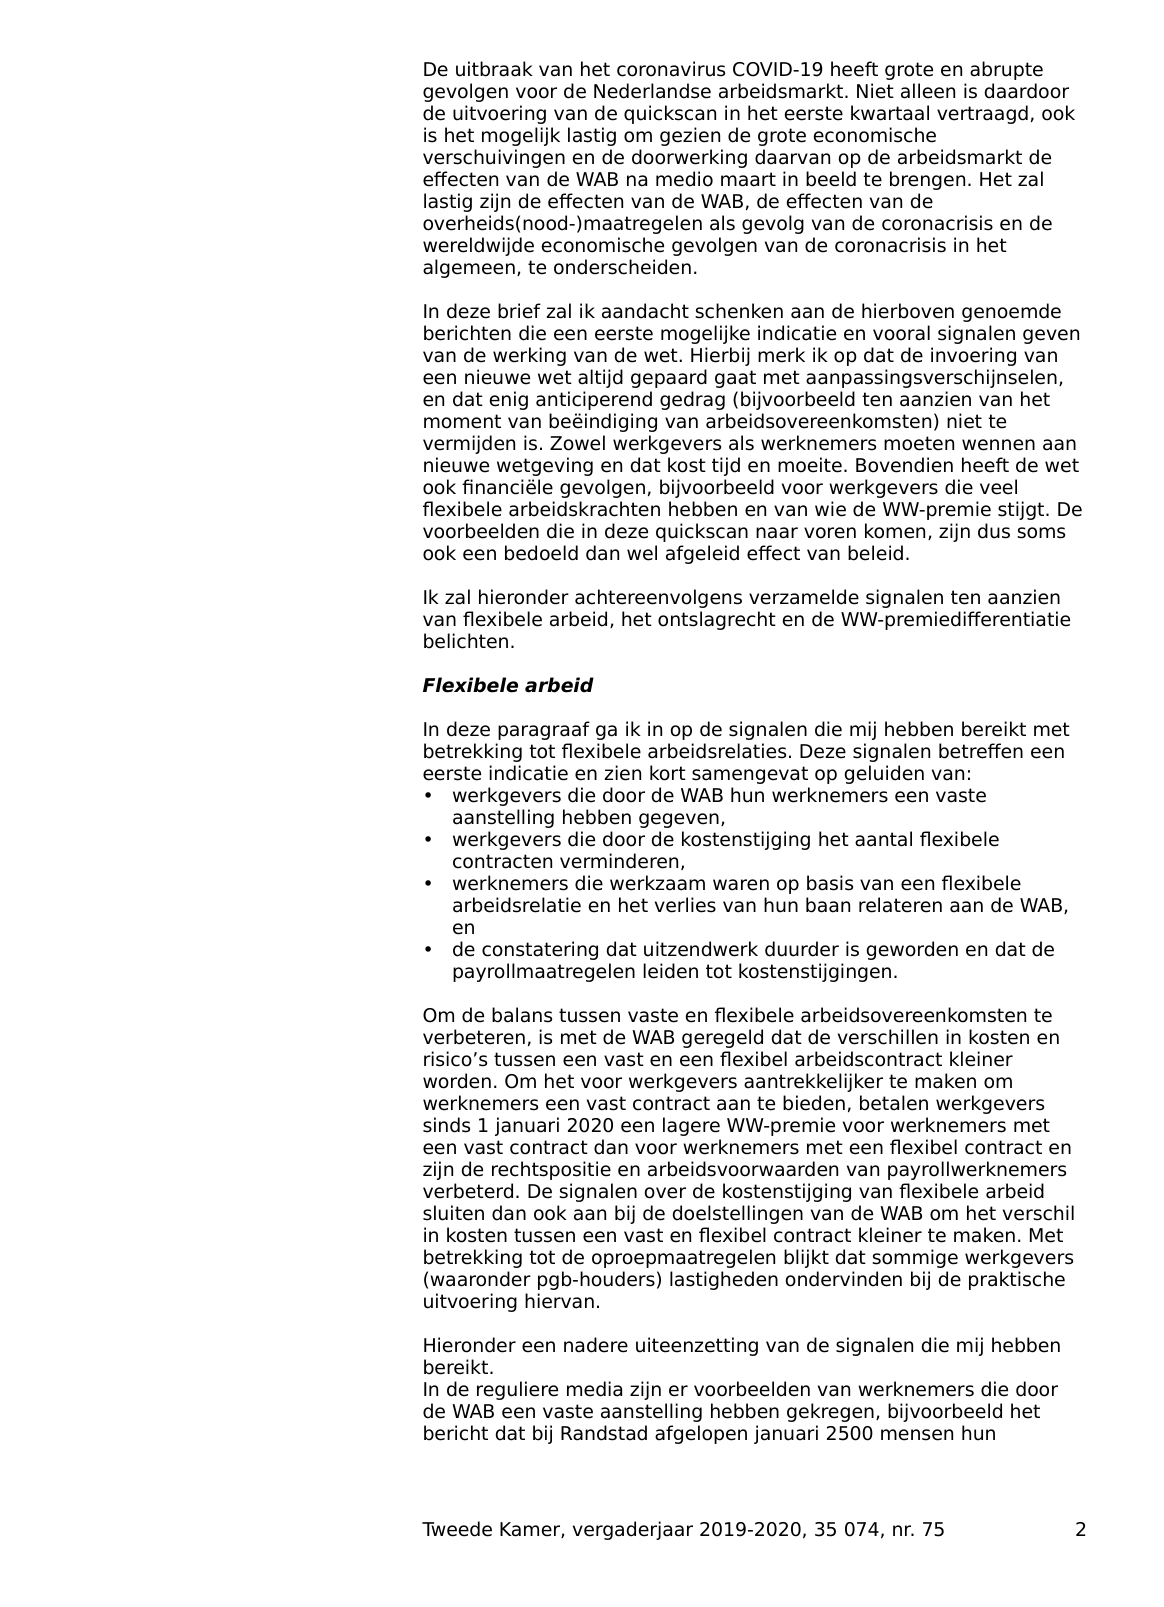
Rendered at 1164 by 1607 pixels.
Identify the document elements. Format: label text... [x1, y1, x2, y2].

text Hieronder een nadere uiteenzetting van de signalen die mij hebben bereikt. [422, 1335, 1087, 1379]
text • werkgevers die door de WAB hun werknemers een vaste aanstelling hebben gegeven, [422, 785, 1087, 829]
text • werkgevers die door de kostenstijging het aantal flexibele contracten verminderen, [422, 829, 1087, 873]
text Ik zal hieronder achtereenvolgens verzamelde signalen ten aanzien van flexibele arbeid, het ontslagrecht en de WW-premiedifferentiatie belichten. [422, 587, 1087, 653]
text In de reguliere media zijn er voorbeelden van werknemers die door de WAB een vaste aanstelling hebben gekregen, bijvoorbeeld het bericht dat bij Randstad afgelopen januari 2500 mensen hun [422, 1379, 1087, 1445]
text De uitbraak van het coronavirus COVID-19 heeft grote en abrupte gevolgen voor de Nederlandse arbeidsmarkt. Niet alleen is daardoor de uitvoering van de quickscan in het eerste kwartaal vertraagd, ook is het mogelijk lastig om gezien de grote economische verschuivingen en de doorwerking daarvan op de arbeidsmarkt de effecten van de WAB na medio maart in beeld te brengen. Het zal lastig zijn de effecten van de WAB, de effecten van de overheids(nood-)maatregelen als gevolg van de coronacrisis en de wereldwijde economische gevolgen van de coronacrisis in het algemeen, te onderscheiden. [422, 59, 1087, 279]
text • werknemers die werkzaam waren op basis van een flexibele arbeidsrelatie en het verlies van hun baan relateren aan de WAB, en [422, 873, 1087, 939]
text • de constatering dat uitzendwerk duurder is geworden en dat de payrollmaatregelen leiden tot kostenstijgingen. [422, 939, 1087, 983]
text In deze brief zal ik aandacht schenken aan de hierboven genoemde berichten die een eerste mogelijke indicatie en vooral signalen geven van de werking van de wet. Hierbij merk ik op dat de invoering van een nieuwe wet altijd gepaard gaat met aanpassingsverschijnselen, en dat enig anticiperend gedrag (bijvoorbeeld ten aanzien van het moment van beëindiging van arbeidsovereenkomsten) niet te vermijden is. Zowel werkgevers als werknemers moeten wennen aan nieuwe wetgeving en dat kost tijd en moeite. Bovendien heeft de wet ook financiële gevolgen, bijvoorbeeld voor werkgevers die veel flexibele arbeidskrachten hebben en van wie de WW-premie stijgt. De voorbeelden die in deze quickscan naar voren komen, zijn dus soms ook een bedoeld dan wel afgeleid effect van beleid. [422, 301, 1087, 565]
subtitle Flexibele arbeid [422, 675, 1087, 697]
text In deze paragraaf ga ik in op de signalen die mij hebben bereikt met betrekking tot flexibele arbeidsrelaties. Deze signalen betreffen een eerste indicatie en zien kort samengevat op geluiden van: [422, 719, 1087, 785]
text Om de balans tussen vaste en flexibele arbeidsovereenkomsten te verbeteren, is met de WAB geregeld dat de verschillen in kosten en risico’s tussen een vast en een flexibel arbeidscontract kleiner worden. Om het voor werkgevers aantrekkelijker te maken om werknemers een vast contract aan te bieden, betalen werkgevers sinds 1 januari 2020 een lagere WW-premie voor werknemers met een vast contract dan voor werknemers met een flexibel contract en zijn de rechtspositie en arbeidsvoorwaarden van payrollwerknemers verbeterd. De signalen over de kostenstijging van flexibele arbeid sluiten dan ook aan bij de doelstellingen van de WAB om het verschil in kosten tussen een vast en flexibel contract kleiner te maken. Met betrekking tot de oproepmaatregelen blijkt dat sommige werkgevers (waaronder pgb-houders) lastigheden ondervinden bij de praktische uitvoering hiervan. [422, 1005, 1087, 1313]
